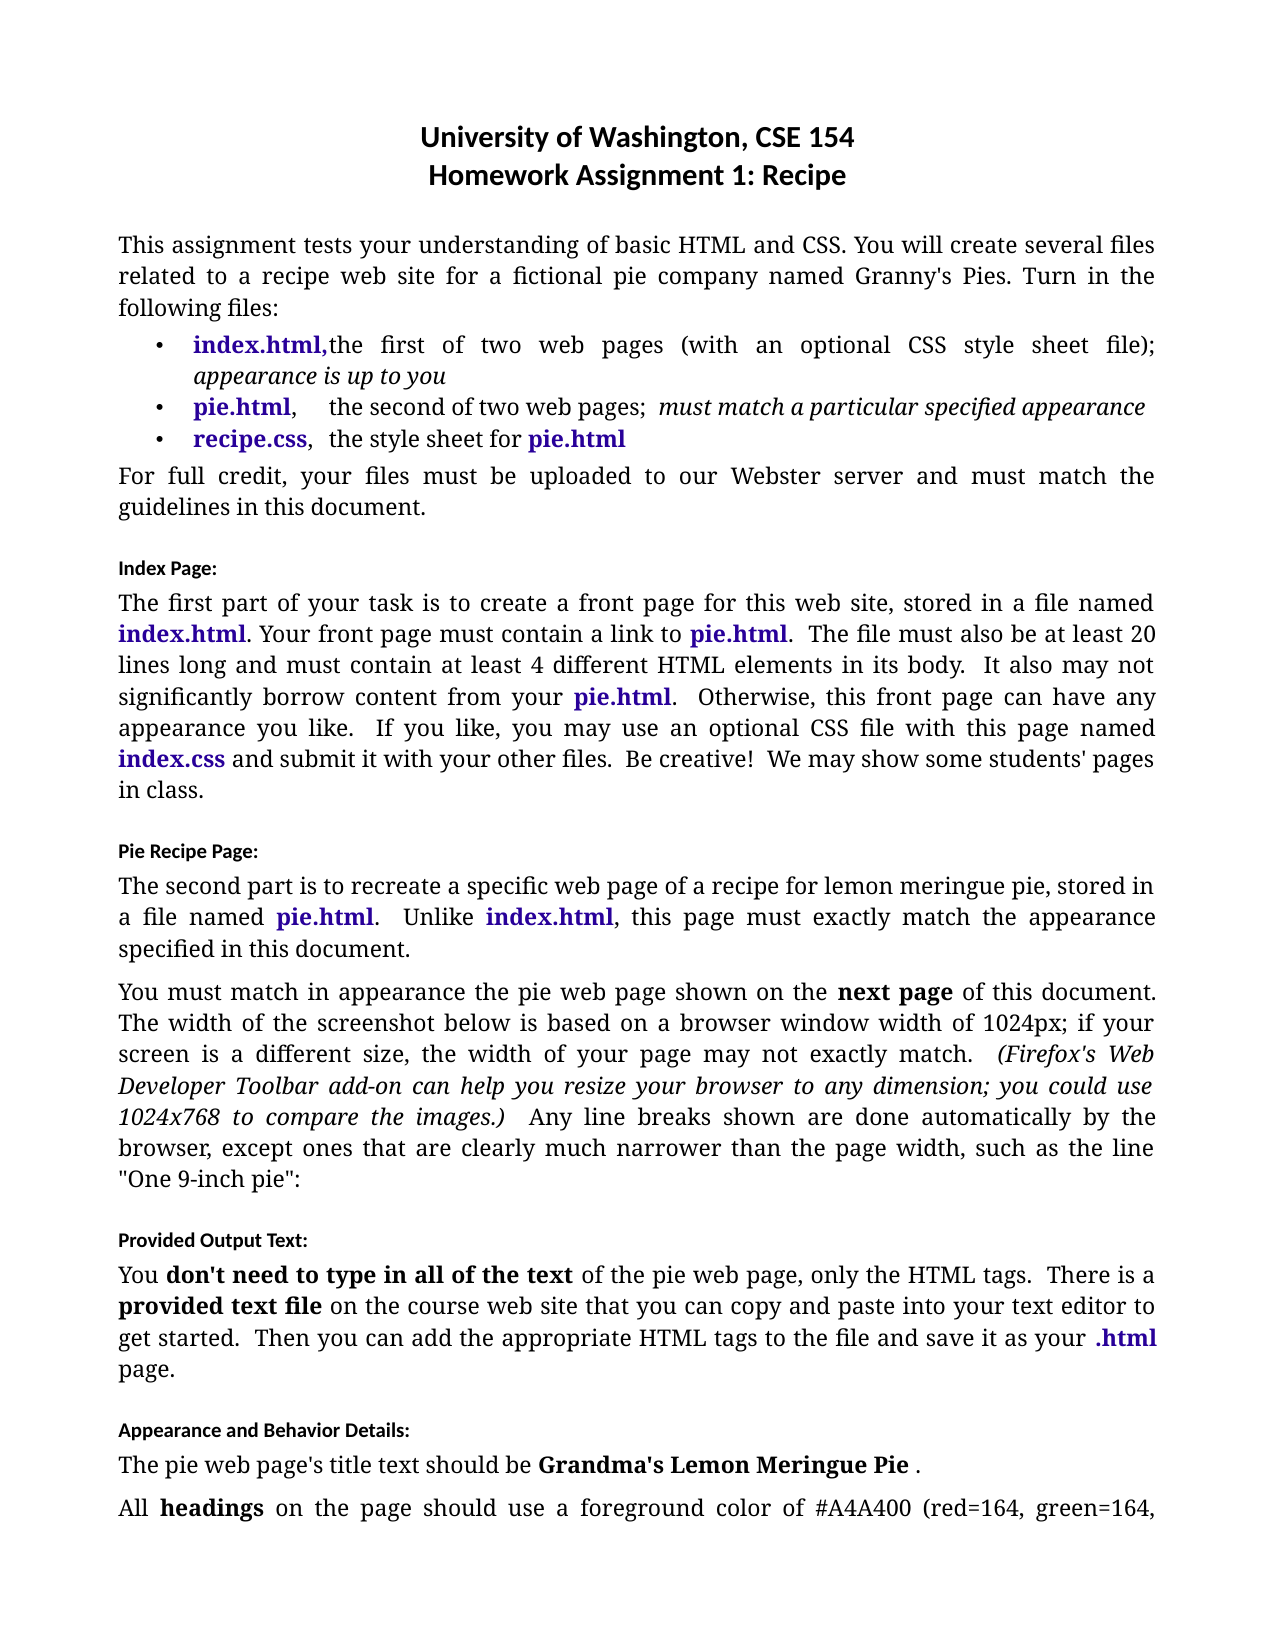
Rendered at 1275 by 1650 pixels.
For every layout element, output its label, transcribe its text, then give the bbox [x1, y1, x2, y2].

text The first part of your task is to create a front page for this web site, stored in a file named index.html. Your front page must contain a link to pie.html. The file must also be at least 20 lines long and must contain at least 4 different HTML elements in its body. It also may not significantly borrow content from your pie.html. Otherwise, this front page can have any appearance you like. If you like, you may use an optional CSS file with this page named index.css and submit it with your other files. Be creative! We may show some students' pages in class. [118, 587, 1157, 806]
text The pie web page's title text should be Grandma's Lemon Meringue Pie . [118, 1448, 1157, 1480]
list index.html, the first of two web pages (with an optional CSS style sheet file); appearance is up to you [156, 329, 1157, 391]
subtitle Index Page: [118, 555, 1157, 581]
text For full credit, your files must be uploaded to our Webster server and must match the guidelines in this document. [118, 460, 1157, 522]
text The second part is to recreate a specific web page of a recipe for lemon meringue pie, stored in a file named pie.html. Unlike index.html, this page must exactly match the appearance specified in this document. [118, 870, 1157, 964]
subtitle University of Washington, CSE 154 Homework Assignment 1: Recipe [118, 118, 1157, 193]
subtitle Appearance and Behavior Details: [118, 1417, 1157, 1442]
text You must match in appearance the pie web page shown on the next page of this document. The width of the screenshot below is based on a browser window width of 1024px; if your screen is a different size, the width of your page may not exactly match. (Firefox's Web Developer Toolbar add-on can help you resize your browser to any dimension; you could use 1024x768 to compare the images.) Any line breaks shown are done automatically by the browser, except ones that are clearly much narrower than the page width, such as the line "One 9-inch pie": [118, 976, 1157, 1194]
text You don't need to type in all of the text of the pie web page, only the HTML tags. There is a provided text file on the course web site that you can copy and paste into your text editor to get started. Then you can add the appropriate HTML tags to the file and save it as your .html page. [118, 1259, 1157, 1384]
text This assignment tests your understanding of basic HTML and CSS. You will create several files related to a recipe web site for a fictional pie company named Granny's Pies. Turn in the following files: [118, 229, 1157, 323]
subtitle Pie Recipe Page: [118, 838, 1157, 864]
text All headings on the page should use a foreground color of #A4A400 (red=164, green=164, [118, 1492, 1157, 1523]
list recipe.css, the style sheet for pie.html [156, 422, 1157, 454]
subtitle Provided Output Text: [118, 1228, 1157, 1253]
list pie.html, the second of two web pages; must match a particular specified appearance [156, 391, 1157, 422]
